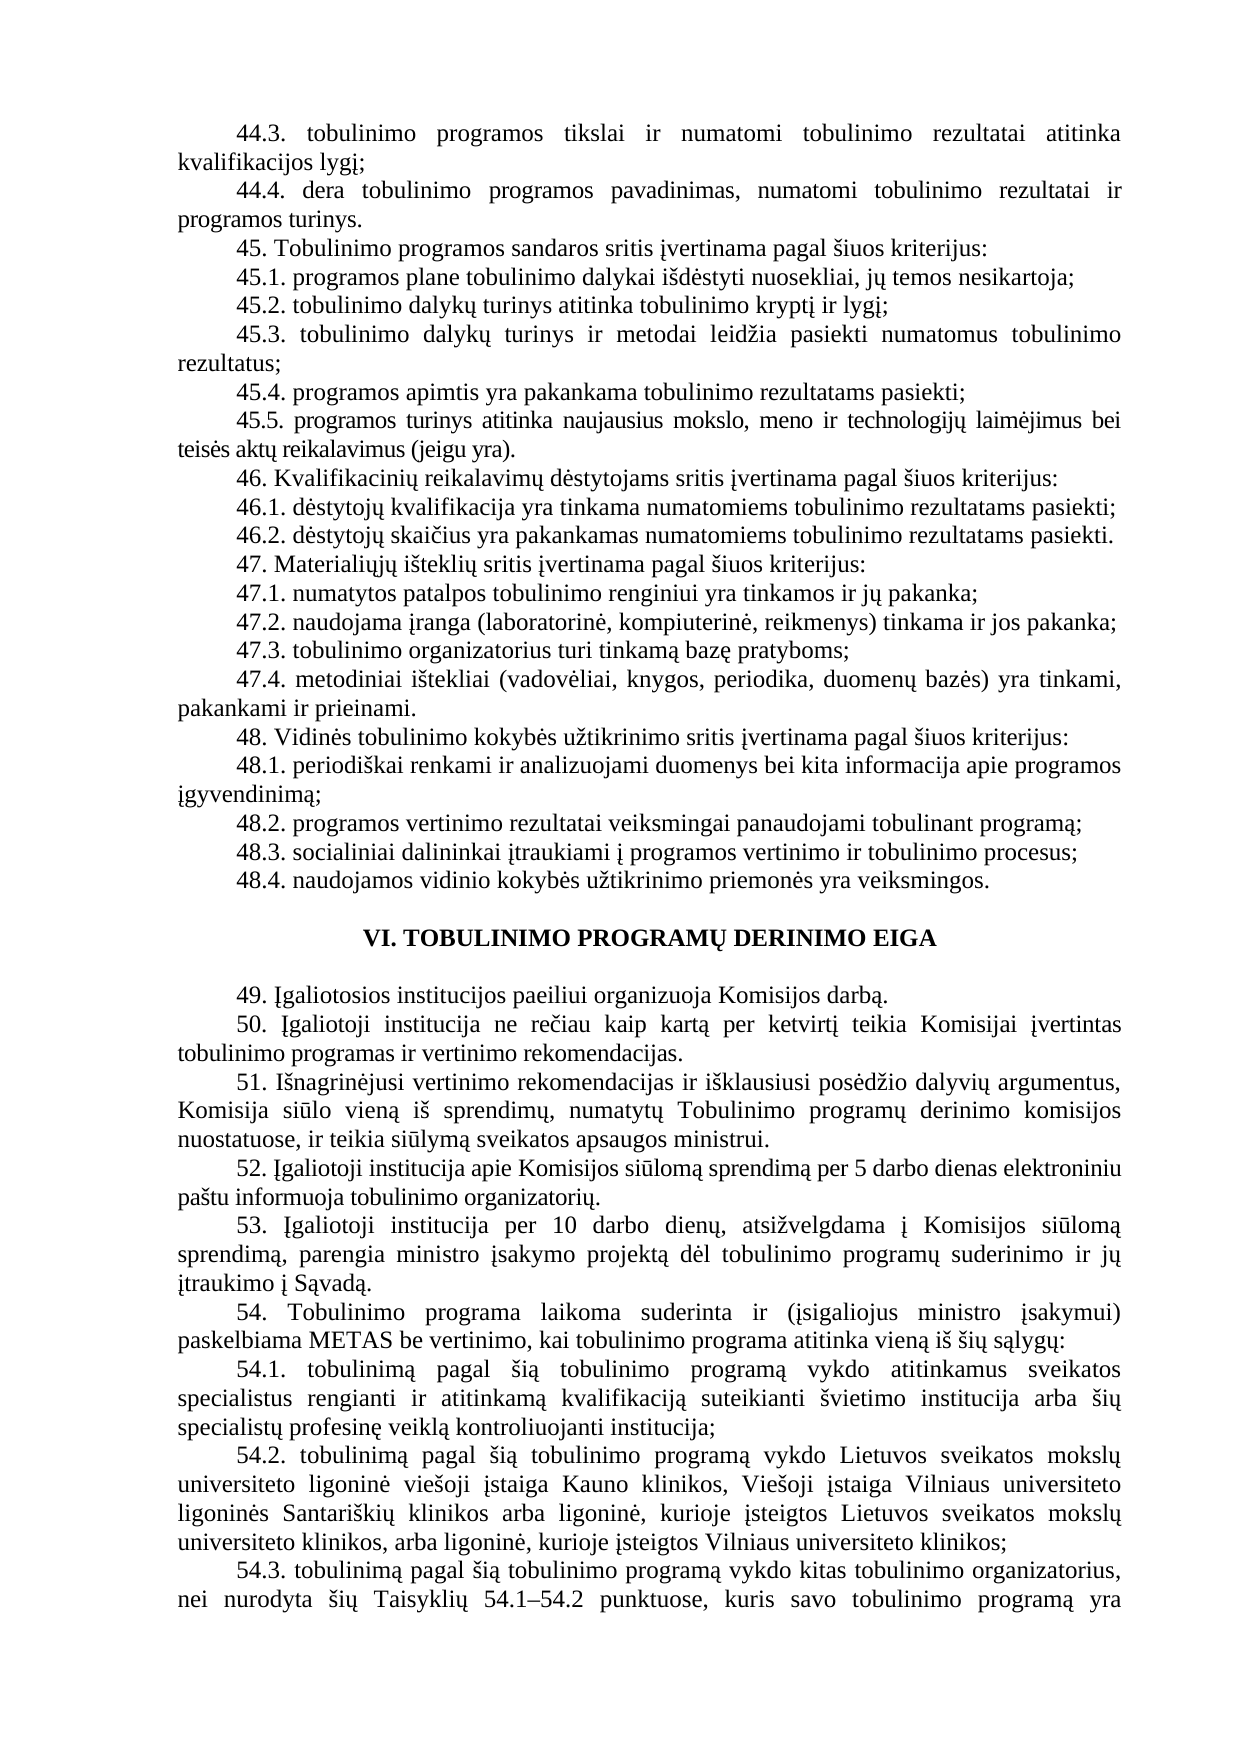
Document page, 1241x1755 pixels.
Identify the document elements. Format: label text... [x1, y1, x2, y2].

text 48.1. periodiškai renkami ir analizuojami duomenys bei kita informacija apie programos įgyvendinimą; [177, 751, 1122, 808]
text 46.1. dėstytojų kvalifikacija yra tinkama numatomiems tobulinimo rezultatams pasiekti; [177, 492, 1122, 521]
text 47. Materialiųjų išteklių sritis įvertinama pagal šiuos kriterijus: [177, 549, 1122, 578]
text 45.1. programos plane tobulinimo dalykai išdėstyti nuosekliai, jų temos nesikartoja; [177, 262, 1122, 291]
text 51. Išnagrinėjusi vertinimo rekomendacijas ir išklausiusi posėdžio dalyvių argumentus, Komisija siūlo vieną iš sprendimų, numatytų Tobulinimo programų derinimo komisijos nuostatuose, ir teikia siūlymą sveikatos apsaugos ministrui. [177, 1067, 1122, 1153]
text 46. Kvalifikacinių reikalavimų dėstytojams sritis įvertinama pagal šiuos kriterijus: [177, 463, 1122, 492]
text 53. Įgaliotoji institucija per 10 darbo dienų, atsižvelgdama į Komisijos siūlomą sprendimą, parengia ministro įsakymo projektą dėl tobulinimo programų suderinimo ir jų įtraukimo į Sąvadą. [177, 1211, 1122, 1297]
text 54.3. tobulinimą pagal šią tobulinimo programą vykdo kitas tobulinimo organizatorius, nei nurodyta šių Taisyklių 54.1–54.2 punktuose, kuris savo tobulinimo programą yra [177, 1556, 1122, 1613]
text 48.4. naudojamos vidinio kokybės užtikrinimo priemonės yra veiksmingos. [177, 866, 1122, 894]
text 45.4. programos apimtis yra pakankama tobulinimo rezultatams pasiekti; [177, 377, 1122, 406]
text 46.2. dėstytojų skaičius yra pakankamas numatomiems tobulinimo rezultatams pasiekti. [177, 521, 1122, 549]
text 47.1. numatytos patalpos tobulinimo renginiui yra tinkamos ir jų pakanka; [177, 578, 1122, 607]
text 47.3. tobulinimo organizatorius turi tinkamą bazę pratyboms; [177, 636, 1122, 664]
text 48.3. socialiniai dalininkai įtraukiami į programos vertinimo ir tobulinimo procesus; [177, 837, 1122, 866]
text 44.3. tobulinimo programos tikslai ir numatomi tobulinimo rezultatai atitinka kvalifikacijos lygį; [177, 118, 1122, 176]
text VI. Tobulinimo programų derinimO EIGA [177, 923, 1122, 952]
text 47.2. naudojama įranga (laboratorinė, kompiuterinė, reikmenys) tinkama ir jos pakanka; [177, 607, 1122, 636]
text 45.3. tobulinimo dalykų turinys ir metodai leidžia pasiekti numatomus tobulinimo rezultatus; [177, 319, 1122, 377]
text 45.2. tobulinimo dalykų turinys atitinka tobulinimo kryptį ir lygį; [177, 291, 1122, 319]
text 54.1. tobulinimą pagal šią tobulinimo programą vykdo atitinkamus sveikatos specialistus rengianti ir atitinkamą kvalifikaciją suteikianti švietimo institucija arba šių specialistų profesinę veiklą kontroliuojanti institucija; [177, 1354, 1122, 1441]
text 45.5. programos turinys atitinka naujausius mokslo, meno ir technologijų laimėjimus bei teisės aktų reikalavimus (jeigu yra). [177, 406, 1122, 463]
text 48.2. programos vertinimo rezultatai veiksmingai panaudojami tobulinant programą; [177, 808, 1122, 837]
text 54.2. tobulinimą pagal šią tobulinimo programą vykdo Lietuvos sveikatos mokslų universiteto ligoninė viešoji įstaiga Kauno klinikos, Viešoji įstaiga Vilniaus universiteto ligoninės Santariškių klinikos arba ligoninė, kurioje įsteigtos Lietuvos sveikatos mokslų universiteto klinikos, arba ligoninė, kurioje įsteigtos Vilniaus universiteto klinikos; [177, 1441, 1122, 1556]
text 49. Įgaliotosios institucijos paeiliui organizuoja Komisijos darbą. [177, 981, 1122, 1009]
text 52. Įgaliotoji institucija apie Komisijos siūlomą sprendimą per 5 darbo dienas elektroniniu paštu informuoja tobulinimo organizatorių. [177, 1153, 1122, 1211]
text 48. Vidinės tobulinimo kokybės užtikrinimo sritis įvertinama pagal šiuos kriterijus: [177, 722, 1122, 751]
text 50. Įgaliotoji institucija ne rečiau kaip kartą per ketvirtį teikia Komisijai įvertintas tobulinimo programas ir vertinimo rekomendacijas. [177, 1009, 1122, 1067]
text 44.4. dera tobulinimo programos pavadinimas, numatomi tobulinimo rezultatai ir programos turinys. [177, 176, 1122, 233]
text 54. Tobulinimo programa laikoma suderinta ir (įsigaliojus ministro įsakymui) paskelbiama METAS be vertinimo, kai tobulinimo programa atitinka vieną iš šių sąlygų: [177, 1297, 1122, 1354]
text 45. Tobulinimo programos sandaros sritis įvertinama pagal šiuos kriterijus: [177, 233, 1122, 262]
text 47.4. metodiniai ištekliai (vadovėliai, knygos, periodika, duomenų bazės) yra tinkami, pakankami ir prieinami. [177, 664, 1122, 722]
